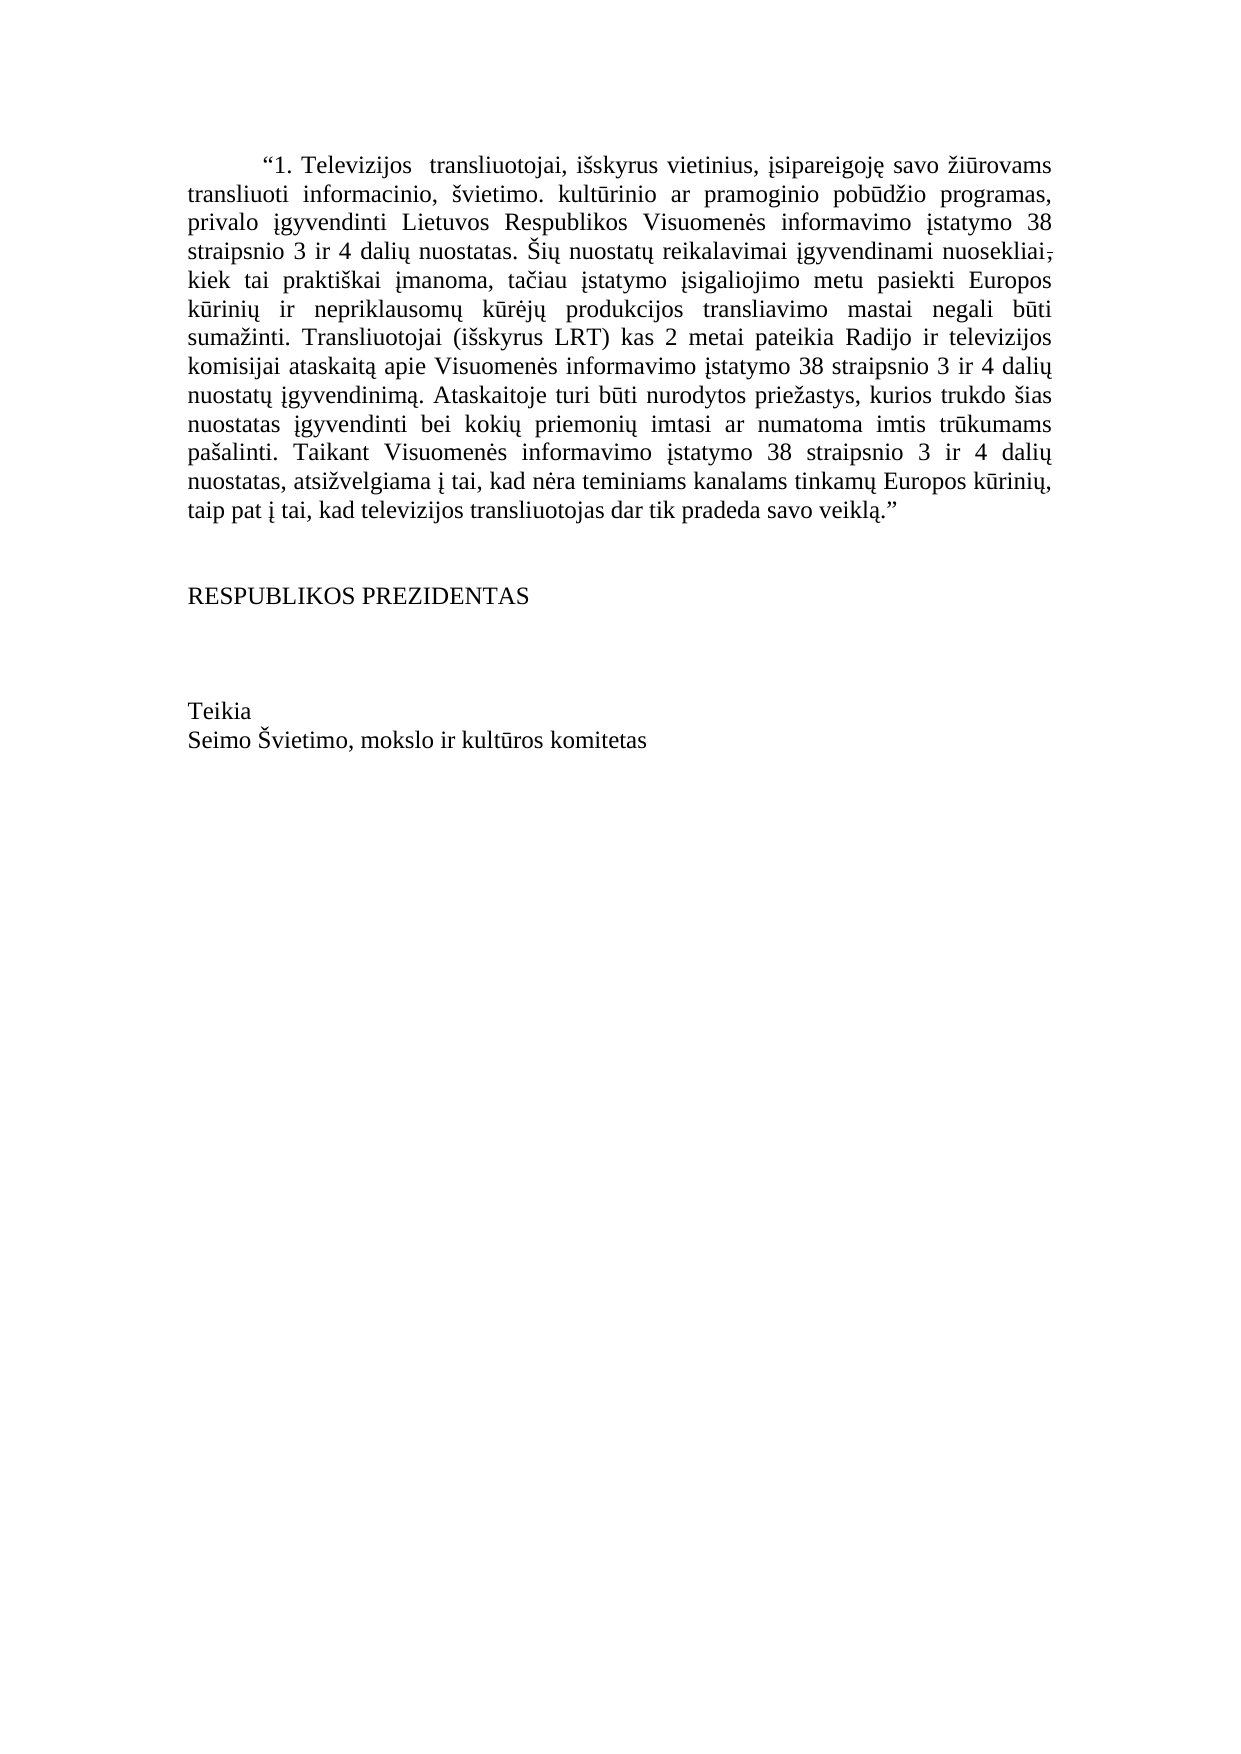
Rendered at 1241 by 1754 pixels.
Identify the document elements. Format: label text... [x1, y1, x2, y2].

text Respublikos prezidentas [187, 581, 1053, 610]
text Teikia [187, 696, 1053, 725]
text “1. Televizijos transliuotojai, išskyrus vietinius, įsipareigoję savo žiūrovams transliuoti informacinio, švietimo. kultūrinio ar pramoginio pobūdžio programas, privalo įgyvendinti Lietuvos Respublikos Visuomenės informavimo įstatymo 38 straipsnio 3 ir 4 dalių nuostatas. Šių nuostatų reikalavimai įgyvendinami nuosekliai, kiek tai praktiškai įmanoma, tačiau įstatymo įsigaliojimo metu pasiekti Europos kūrinių ir nepriklausomų kūrėjų produkcijos transliavimo mastai negali būti sumažinti. Transliuotojai (išskyrus LRT) kas 2 metai pateikia Radijo ir televizijos komisijai ataskaitą apie Visuomenės informavimo įstatymo 38 straipsnio 3 ir 4 dalių nuostatų įgyvendinimą. Ataskaitoje turi būti nurodytos priežastys, kurios trukdo šias nuostatas įgyvendinti bei kokių priemonių imtasi ar numatoma imtis trūkumams pašalinti. Taikant Visuomenės informavimo įstatymo 38 straipsnio 3 ir 4 dalių nuostatas, atsižvelgiama į tai, kad nėra teminiams kanalams tinkamų Europos kūrinių, taip pat į tai, kad televizijos transliuotojas dar tik pradeda savo veiklą.” [187, 150, 1053, 524]
text Seimo Švietimo, mokslo ir kultūros komitetas [187, 725, 1053, 754]
